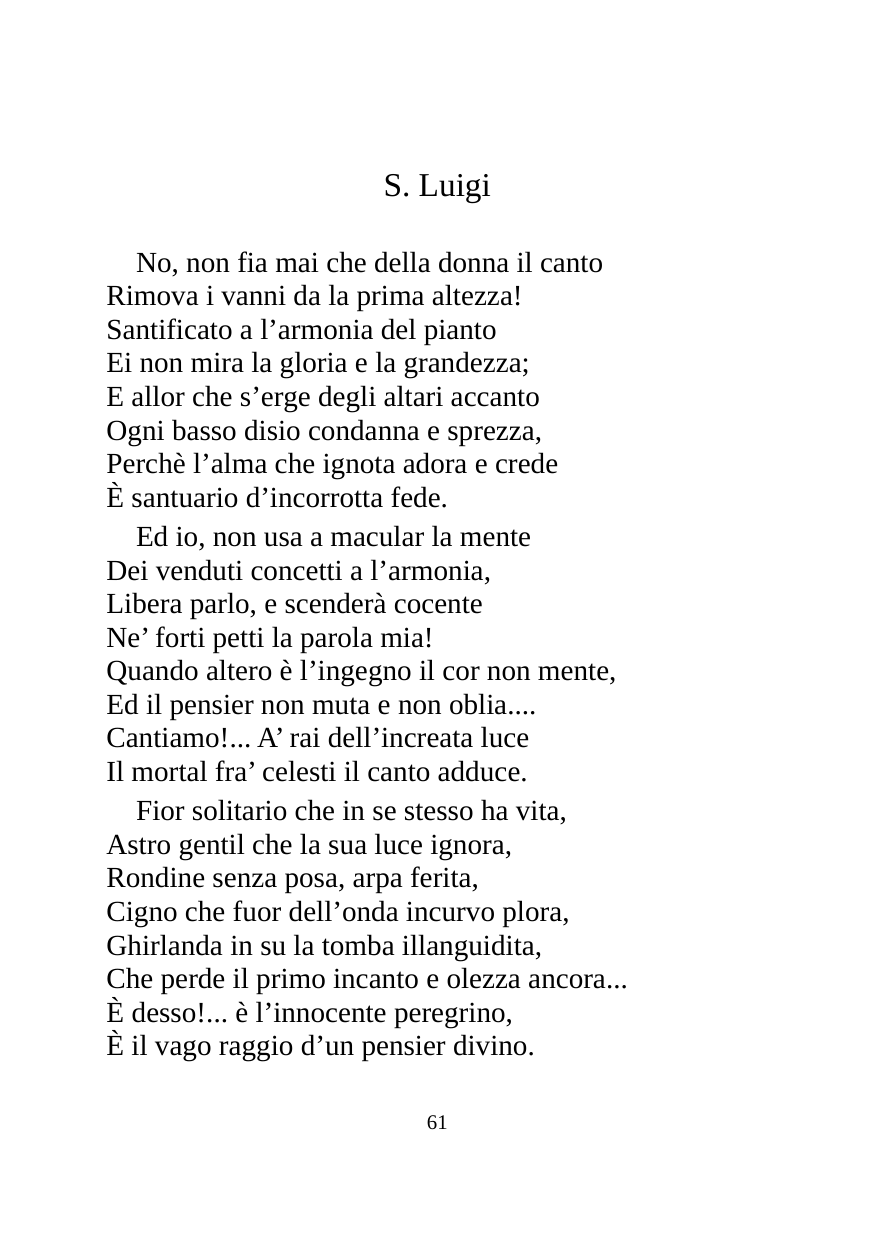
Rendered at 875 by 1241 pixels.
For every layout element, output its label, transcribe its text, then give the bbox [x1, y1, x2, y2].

subtitle S. Luigi [106, 165, 768, 204]
text Fior solitario che in se stesso ha vita, Astro gentil che la sua luce ignora, Rondine senza posa, arpa ferita, Cigno che fuor dell’onda incurvo plora, Ghirlanda in su la tomba illanguidita, Che perde il primo incanto e olezza ancora... È desso!... è l’innocente peregrino, È il vago raggio d’un pensier divino. [106, 793, 768, 1062]
text No, non fia mai che della donna il canto Rimova i vanni da la prima altezza! Santificato a l’armonia del pianto Ei non mira la gloria e la grandezza; E allor che s’erge degli altari accanto Ogni basso disio condanna e sprezza, Perchè l’alma che ignota adora e crede È santuario d’incorrotta fede. [106, 245, 768, 513]
text Ed io, non usa a macular la mente Dei venduti concetti a l’armonia, Libera parlo, e scenderà cocente Ne’ forti petti la parola mia! Quando altero è l’ingegno il cor non mente, Ed il pensier non muta e non oblia.... Cantiamo!... A’ rai dell’increata luce Il mortal fra’ celesti il canto adduce. [106, 519, 768, 788]
